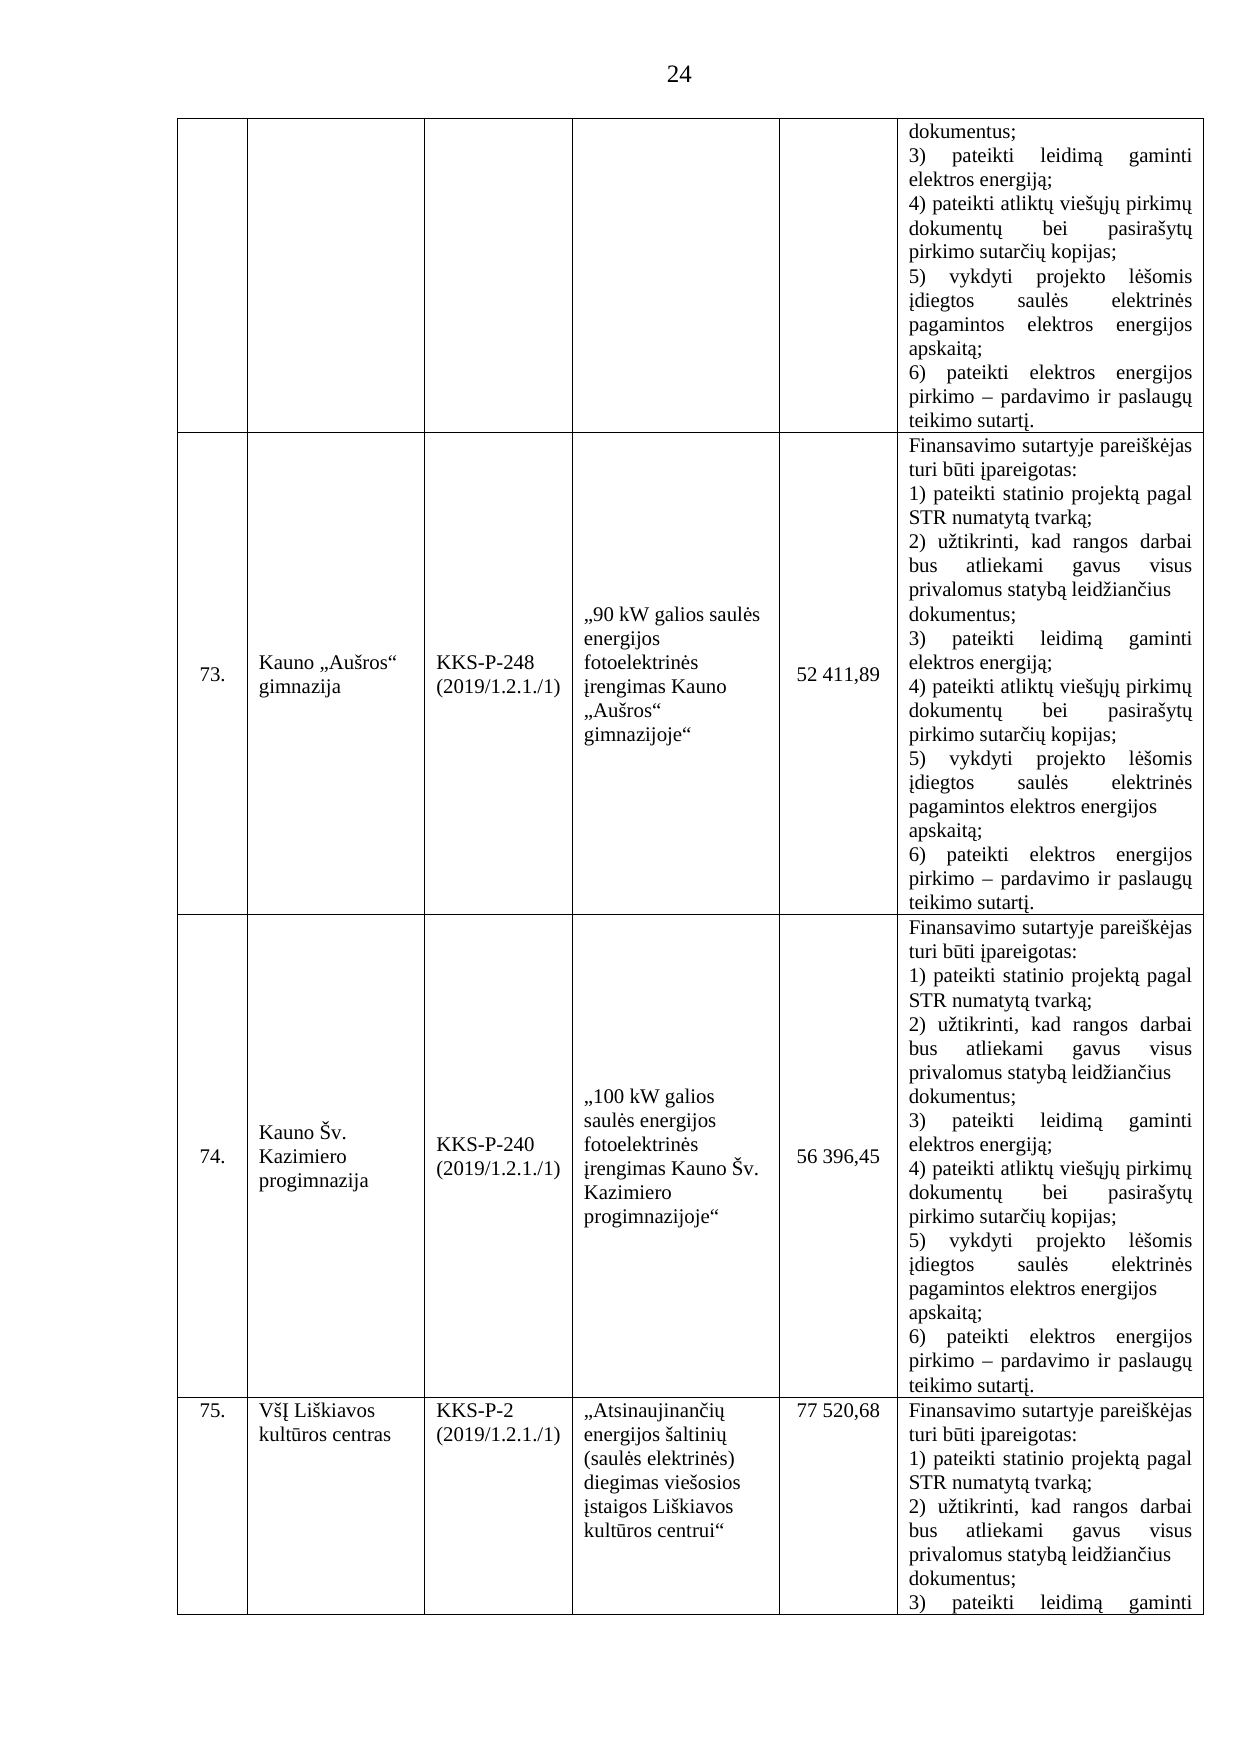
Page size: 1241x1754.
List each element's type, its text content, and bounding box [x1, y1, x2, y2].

table_cell Kauno Šv. Kazimiero progimnazija [248, 915, 424, 1397]
table_cell [248, 119, 424, 432]
table_cell „Atsinaujinančių energijos šaltinių (saulės elektrinės) diegimas viešosios įstaigos Liškiavos kultūros centrui“ [573, 1398, 779, 1614]
table_cell 75. [178, 1398, 247, 1614]
table_cell 52 411,89 [780, 433, 897, 914]
table_cell dokumentus; 3) pateikti leidimą gaminti elektros energiją; 4) pateikti atliktų viešųjų pirkimų dokumentų bei pasirašytų pirkimo sutarčių kopijas; 5) vykdyti projekto lėšomis įdiegtos saulės elektrinės pagamintos elektros energijos apskaitą; 6) pateikti elektros energijos pirkimo – pardavimo ir paslaugų teikimo sutartį. [898, 119, 1203, 432]
table_cell 77 520,68 [780, 1398, 897, 1614]
table_cell Finansavimo sutartyje pareiškėjas turi būti įpareigotas: 1) pateikti statinio projektą pagal STR numatytą tvarką; 2) užtikrinti, kad rangos darbai bus atliekami gavus visus privalomus statybą leidžiančius dokumentus; 3) pateikti leidimą gaminti elektros energiją; 4) pateikti atliktų viešųjų pirkimų dokumentų bei pasirašytų pirkimo sutarčių kopijas; 5) vykdyti projekto lėšomis įdiegtos saulės elektrinės pagamintos elektros energijos apskaitą; 6) pateikti elektros energijos pirkimo – pardavimo ir paslaugų teikimo sutartį. [898, 915, 1203, 1397]
table_cell „90 kW galios saulės energijos fotoelektrinės įrengimas Kauno „Aušros“ gimnazijoje“ [573, 433, 779, 914]
table_cell Finansavimo sutartyje pareiškėjas turi būti įpareigotas: 1) pateikti statinio projektą pagal STR numatytą tvarką; 2) užtikrinti, kad rangos darbai bus atliekami gavus visus privalomus statybą leidžiančius dokumentus; 3) pateikti leidimą gaminti elektros energiją; 4) pateikti atliktų viešųjų pirkimų dokumentų bei pasirašytų pirkimo sutarčių kopijas; 5) vykdyti projekto lėšomis įdiegtos saulės elektrinės pagamintos elektros energijos apskaitą; 6) pateikti elektros energijos pirkimo – pardavimo ir paslaugų teikimo sutartį. [898, 433, 1203, 914]
table_cell 56 396,45 [780, 915, 897, 1397]
table_cell [178, 119, 247, 432]
table_cell [425, 119, 572, 432]
table_cell [780, 119, 897, 432]
table_cell [573, 119, 779, 432]
table_cell KKS-P-2 (2019/1.2.1./1) [425, 1398, 572, 1614]
table_cell KKS-P-240 (2019/1.2.1./1) [425, 915, 572, 1397]
table_cell 74. [178, 915, 247, 1397]
table_cell KKS-P-248 (2019/1.2.1./1) [425, 433, 572, 914]
table_cell „100 kW galios saulės energijos fotoelektrinės įrengimas Kauno Šv. Kazimiero progimnazijoje“ [573, 915, 779, 1397]
table_cell 73. [178, 433, 247, 914]
table_cell Kauno „Aušros“ gimnazija [248, 433, 424, 914]
table_cell Finansavimo sutartyje pareiškėjas turi būti įpareigotas: 1) pateikti statinio projektą pagal STR numatytą tvarką; 2) užtikrinti, kad rangos darbai bus atliekami gavus visus privalomus statybą leidžiančius dokumentus; 3) pateikti leidimą gaminti [898, 1398, 1203, 1614]
table_cell VšĮ Liškiavos kultūros centras [248, 1398, 424, 1614]
